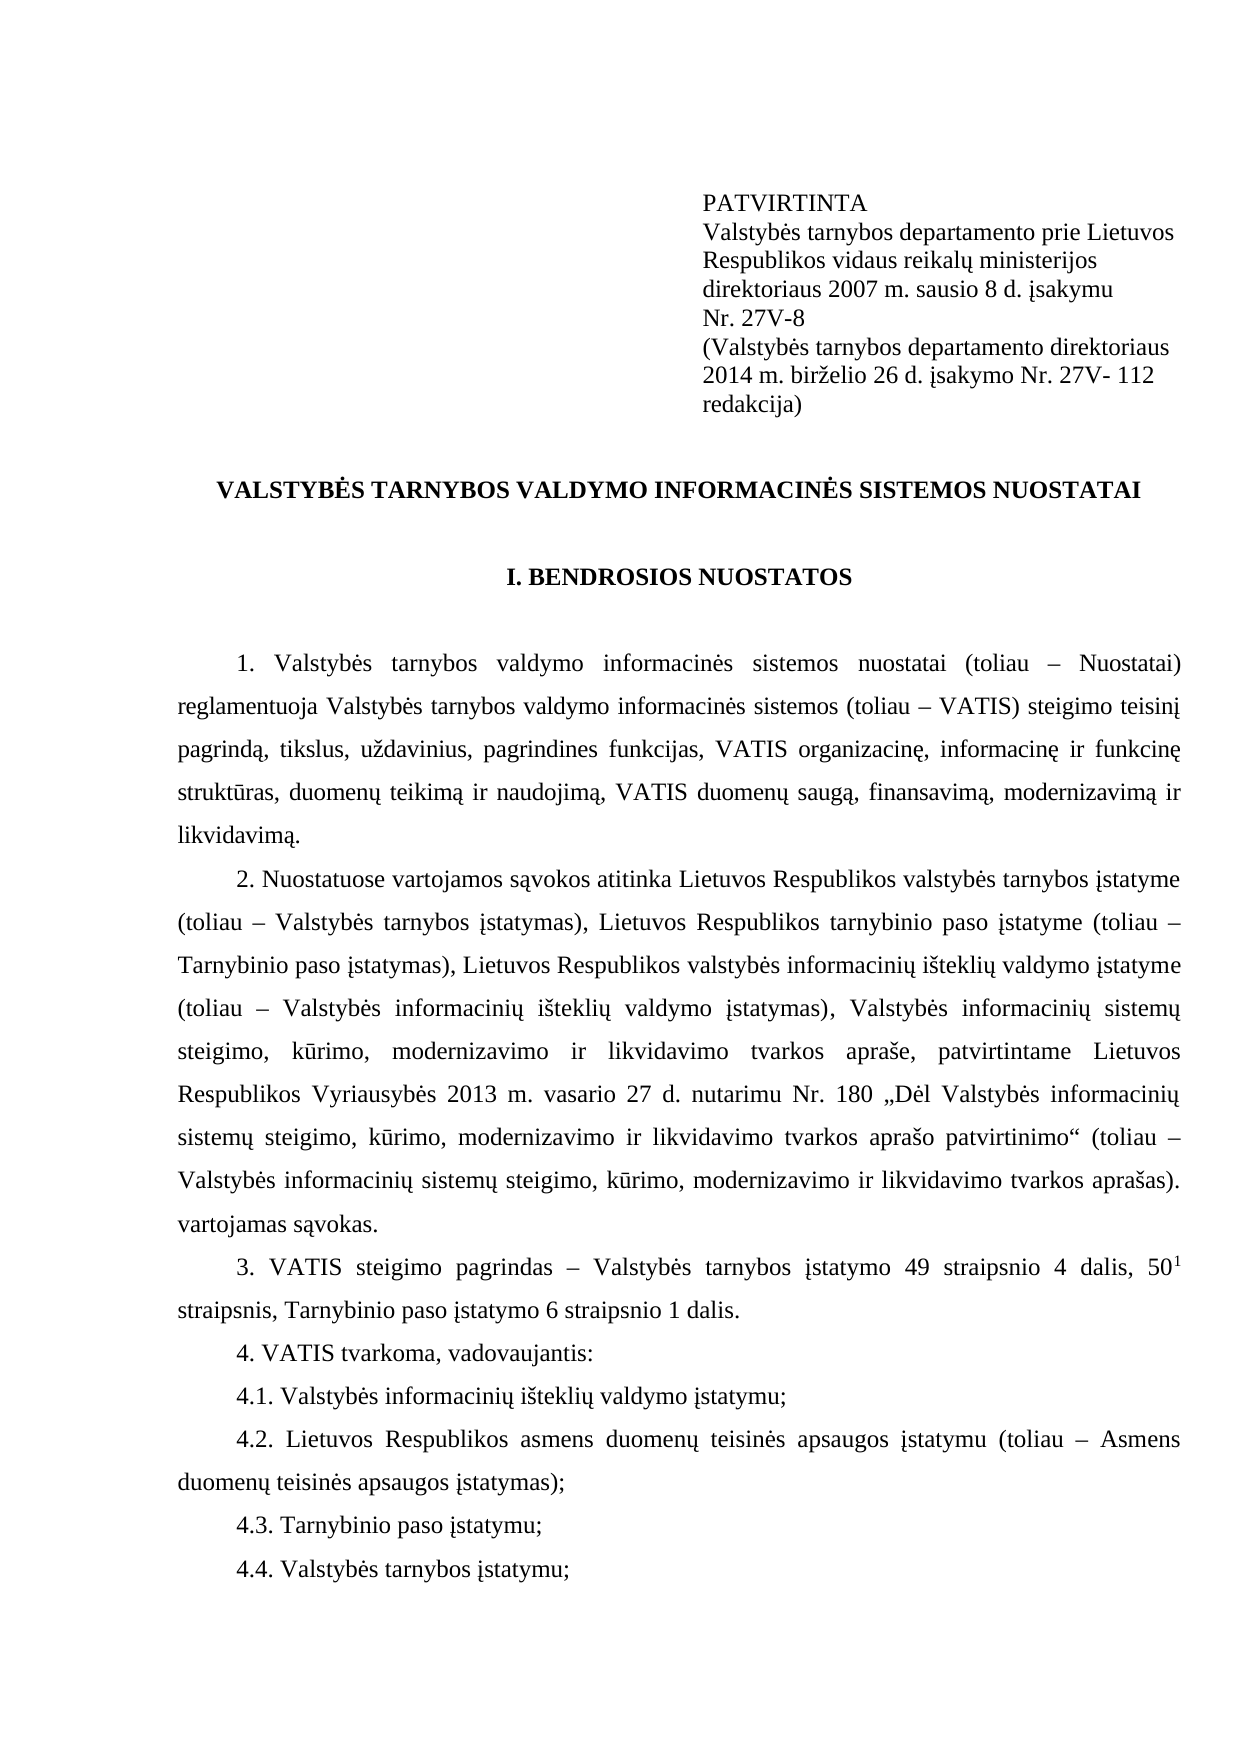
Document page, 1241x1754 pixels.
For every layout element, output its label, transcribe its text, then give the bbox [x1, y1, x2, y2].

text 4.3. Tarnybinio paso įstatymu; [177, 1511, 1181, 1539]
text 2014 m. birželio 26 d. įsakymo Nr. 27V- 112 [582, 361, 1181, 389]
text (Valstybės tarnybos departamento direktoriaus [702, 332, 1181, 361]
text 4.2. Lietuvos Respublikos asmens duomenų teisinės apsaugos įstatymu (toliau – Asmens duomenų teisinės apsaugos įstatymas); [177, 1424, 1181, 1496]
text 2. Nuostatuose vartojamos sąvokos atitinka Lietuvos Respublikos valstybės tarnybos įstatyme (toliau – Valstybės tarnybos įstatymas), Lietuvos Respublikos tarnybinio paso įstatyme (toliau – Tarnybinio paso įstatymas), Lietuvos Respublikos valstybės informacinių išteklių valdymo įstatyme (toliau – Valstybės informacinių išteklių valdymo įstatymas), Valstybės informacinių sistemų steigimo, kūrimo, modernizavimo ir likvidavimo tvarkos apraše, patvirtintame Lietuvos Respublikos Vyriausybės 2013 m. vasario 27 d. nutarimu Nr. 180 „Dėl Valstybės informacinių sistemų steigimo, kūrimo, modernizavimo ir likvidavimo tvarkos aprašo patvirtinimo“ (toliau – Valstybės informacinių sistemų steigimo, kūrimo, modernizavimo ir likvidavimo tvarkos aprašas). vartojamas sąvokas. [177, 864, 1181, 1237]
text redakcija) [702, 389, 1181, 418]
text 4.1. Valstybės informacinių išteklių valdymo įstatymu; [177, 1381, 1181, 1410]
text 1. Valstybės tarnybos valdymo informacinės sistemos nuostatai (toliau – Nuostatai) reglamentuoja Valstybės tarnybos valdymo informacinės sistemos (toliau – VATIS) steigimo teisinį pagrindą, tikslus, uždavinius, pagrindines funkcijas, VATIS organizacinę, informacinę ir funkcinę struktūras, duomenų teikimą ir naudojimą, VATIS duomenų saugą, finansavimą, modernizavimą ir likvidavimą. [177, 648, 1181, 849]
text 4. VATIS tvarkoma, vadovaujantis: [177, 1338, 1181, 1367]
text 4.4. Valstybės tarnybos įstatymu; [177, 1554, 1181, 1582]
text Valstybės tarnybos departamento prie Lietuvos Respublikos vidaus reikalų ministerijos direktoriaus 2007 m. sausio 8 d. įsakymu Nr. 27V-8 [702, 217, 1181, 332]
text 3. VATIS steigimo pagrindas – Valstybės tarnybos įstatymo 49 straipsnio 4 dalis, 501 straipsnis, Tarnybinio paso įstatymo 6 straipsnio 1 dalis. [177, 1252, 1181, 1324]
text VALSTYBĖS TARNYBOS VALDYMO INFORMACINĖS SISTEMOS NUOSTATAI [177, 476, 1181, 504]
text I. BENDROSIOS NUOSTATOS [177, 562, 1181, 591]
text PATVIRTINTA [702, 188, 1181, 217]
